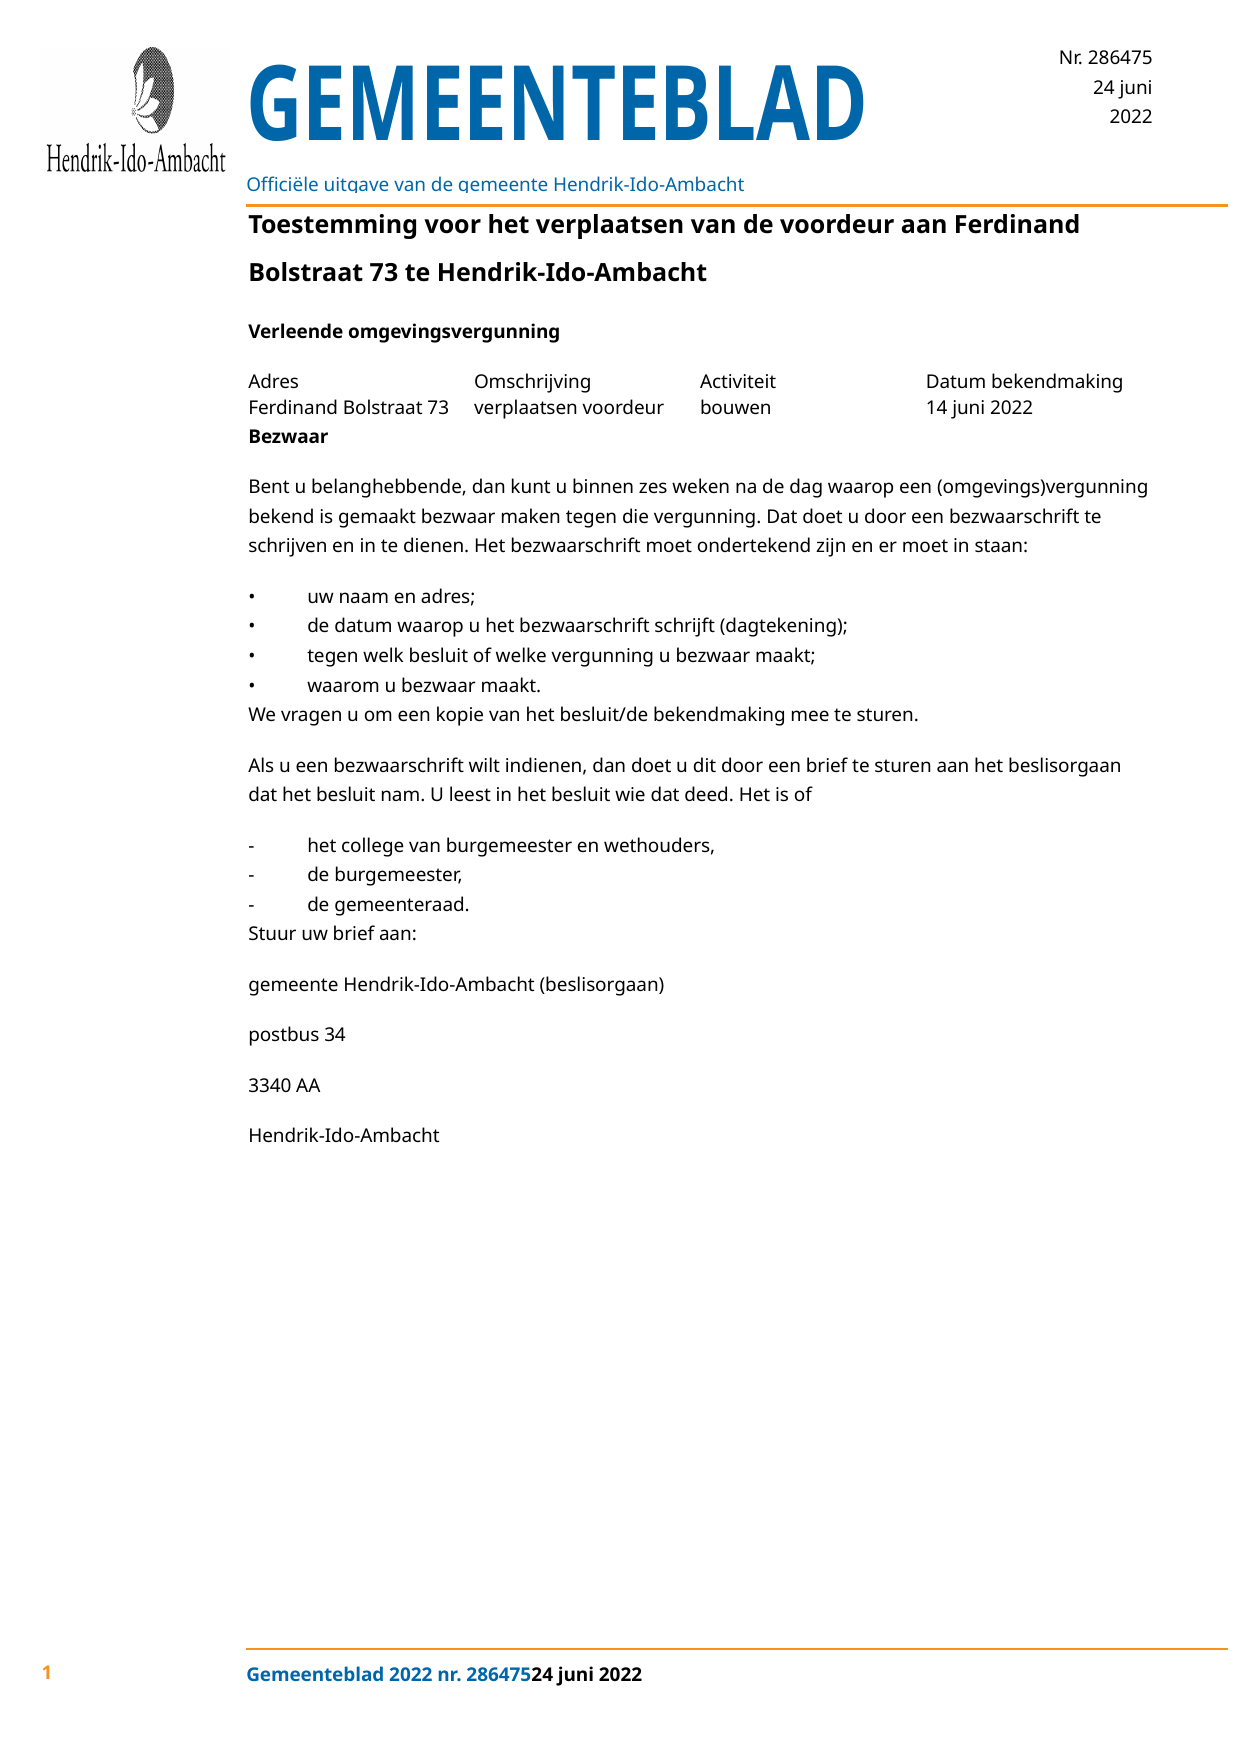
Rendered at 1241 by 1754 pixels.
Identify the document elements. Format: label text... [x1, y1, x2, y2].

list tegen welk besluit of welke vergunning u bezwaar maakt; [248, 642, 1152, 668]
text postbus 34 [248, 1021, 1152, 1047]
text Verleende omgevingsvergunning [248, 318, 1152, 344]
text Bezwaar [248, 423, 1152, 449]
picture [41, 47, 231, 172]
list de burgemeester, [248, 861, 1152, 887]
text Hendrik-Ido-Ambacht [248, 1122, 1152, 1148]
table_cell verplaatsen voordeur [474, 394, 700, 420]
list waarom u bezwaar maakt. [248, 672, 1152, 698]
table_cell 14 juni 2022 [926, 394, 1152, 420]
list het college van burgemeester en wethouders, [248, 832, 1152, 858]
text Toestemming voor het verplaatsen van de voordeur aan Ferdinand Bolstraat 73 te Hendrik-Ido-Ambacht [248, 207, 1152, 288]
text Bent u belanghebbende, dan kunt u binnen zes weken na de dag waarop een (omgevings)vergunning bekend is gemaakt bezwaar maken tegen die vergunning. Dat doet u door een bezwaarschrift te schrijven en in te dienen. Het bezwaarschrift moet ondertekend zijn en er moet in staan: [248, 473, 1152, 558]
list de datum waarop u het bezwaarschrift schrijft (dagtekening); [248, 613, 1152, 638]
table_header Omschrijving [474, 369, 700, 394]
table_header Datum bekendmaking [926, 369, 1152, 394]
text 3340 AA [248, 1072, 1152, 1098]
table_cell Ferdinand Bolstraat 73 [248, 394, 474, 420]
text gemeente Hendrik-Ido-Ambacht (beslisorgaan) [248, 971, 1152, 997]
text Stuur uw brief aan: [248, 921, 1152, 946]
list uw naam en adres; [248, 583, 1152, 609]
text We vragen u om een kopie van het besluit/de bekendmaking mee te sturen. [248, 701, 1152, 727]
text Als u een bezwaarschrift wilt indienen, dan doet u dit door een brief te sturen aan het beslisorgaan dat het besluit nam. U leest in het besluit wie dat deed. Het is of [248, 752, 1152, 807]
list de gemeenteraad. [248, 891, 1152, 917]
table_cell bouwen [700, 394, 926, 420]
table_header Activiteit [700, 369, 926, 394]
table_header Adres [248, 369, 474, 394]
